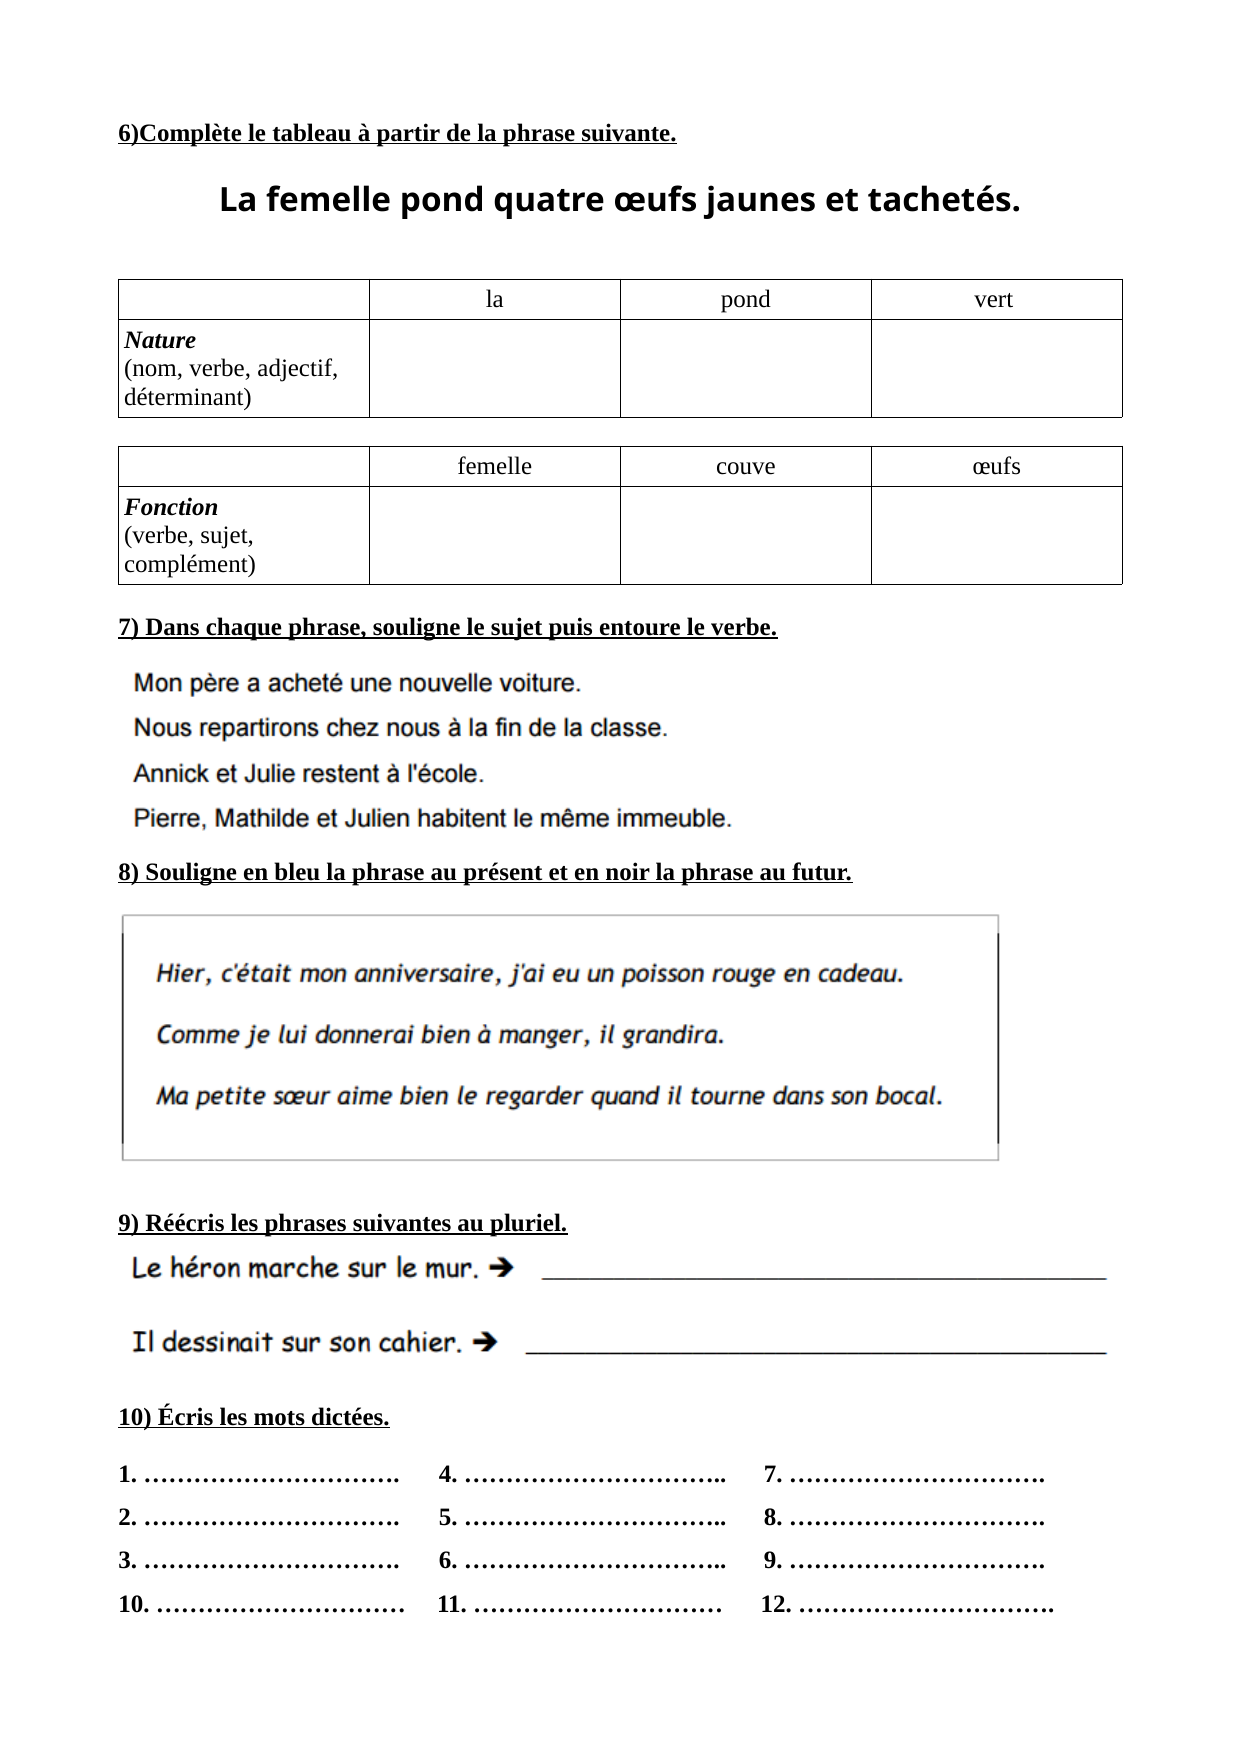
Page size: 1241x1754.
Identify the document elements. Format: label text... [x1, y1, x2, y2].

table_header couve [621, 447, 871, 486]
table_header [119, 280, 369, 319]
text 10) Écris les mots dictées. [118, 1402, 1122, 1431]
table_cell [872, 487, 1122, 584]
table_header femelle [370, 447, 620, 486]
picture [91, 900, 1040, 1180]
table_cell Fonction (verbe, sujet, complément) [119, 487, 369, 584]
text 2. …………………………. 5. ………………………….. 8. …………………………. [118, 1502, 1122, 1531]
text 3. …………………………. 6. ………………………….. 9. …………………………. [118, 1546, 1122, 1574]
table_cell [621, 320, 871, 417]
text La femelle pond quatre œufs jaunes et tachetés. [118, 176, 1122, 221]
text 9) Réécris les phrases suivantes au pluriel. [118, 1208, 1122, 1237]
table_cell [370, 487, 620, 584]
text 8) Souligne en bleu la phrase au présent et en noir la phrase au futur. [118, 857, 1122, 886]
text 6)Complète le tableau à partir de la phrase suivante. [118, 118, 1122, 147]
text 10. ………………………… 11. ………………………… 12. …………………………. [118, 1589, 1122, 1617]
picture [127, 659, 737, 839]
text 7) Dans chaque phrase, souligne le sujet puis entoure le verbe. [118, 612, 1122, 641]
table_cell [370, 320, 620, 417]
table_cell [621, 487, 871, 584]
picture [118, 1237, 1123, 1373]
table_cell Nature (nom, verbe, adjectif, déterminant) [119, 320, 369, 417]
table_header la [370, 280, 620, 319]
table_header pond [621, 280, 871, 319]
table_header vert [872, 280, 1122, 319]
table_header [119, 447, 369, 486]
table_header œufs [872, 447, 1122, 486]
table_cell [872, 320, 1122, 417]
text 1. …………………………. 4. ………………………….. 7. …………………………. [118, 1459, 1122, 1488]
